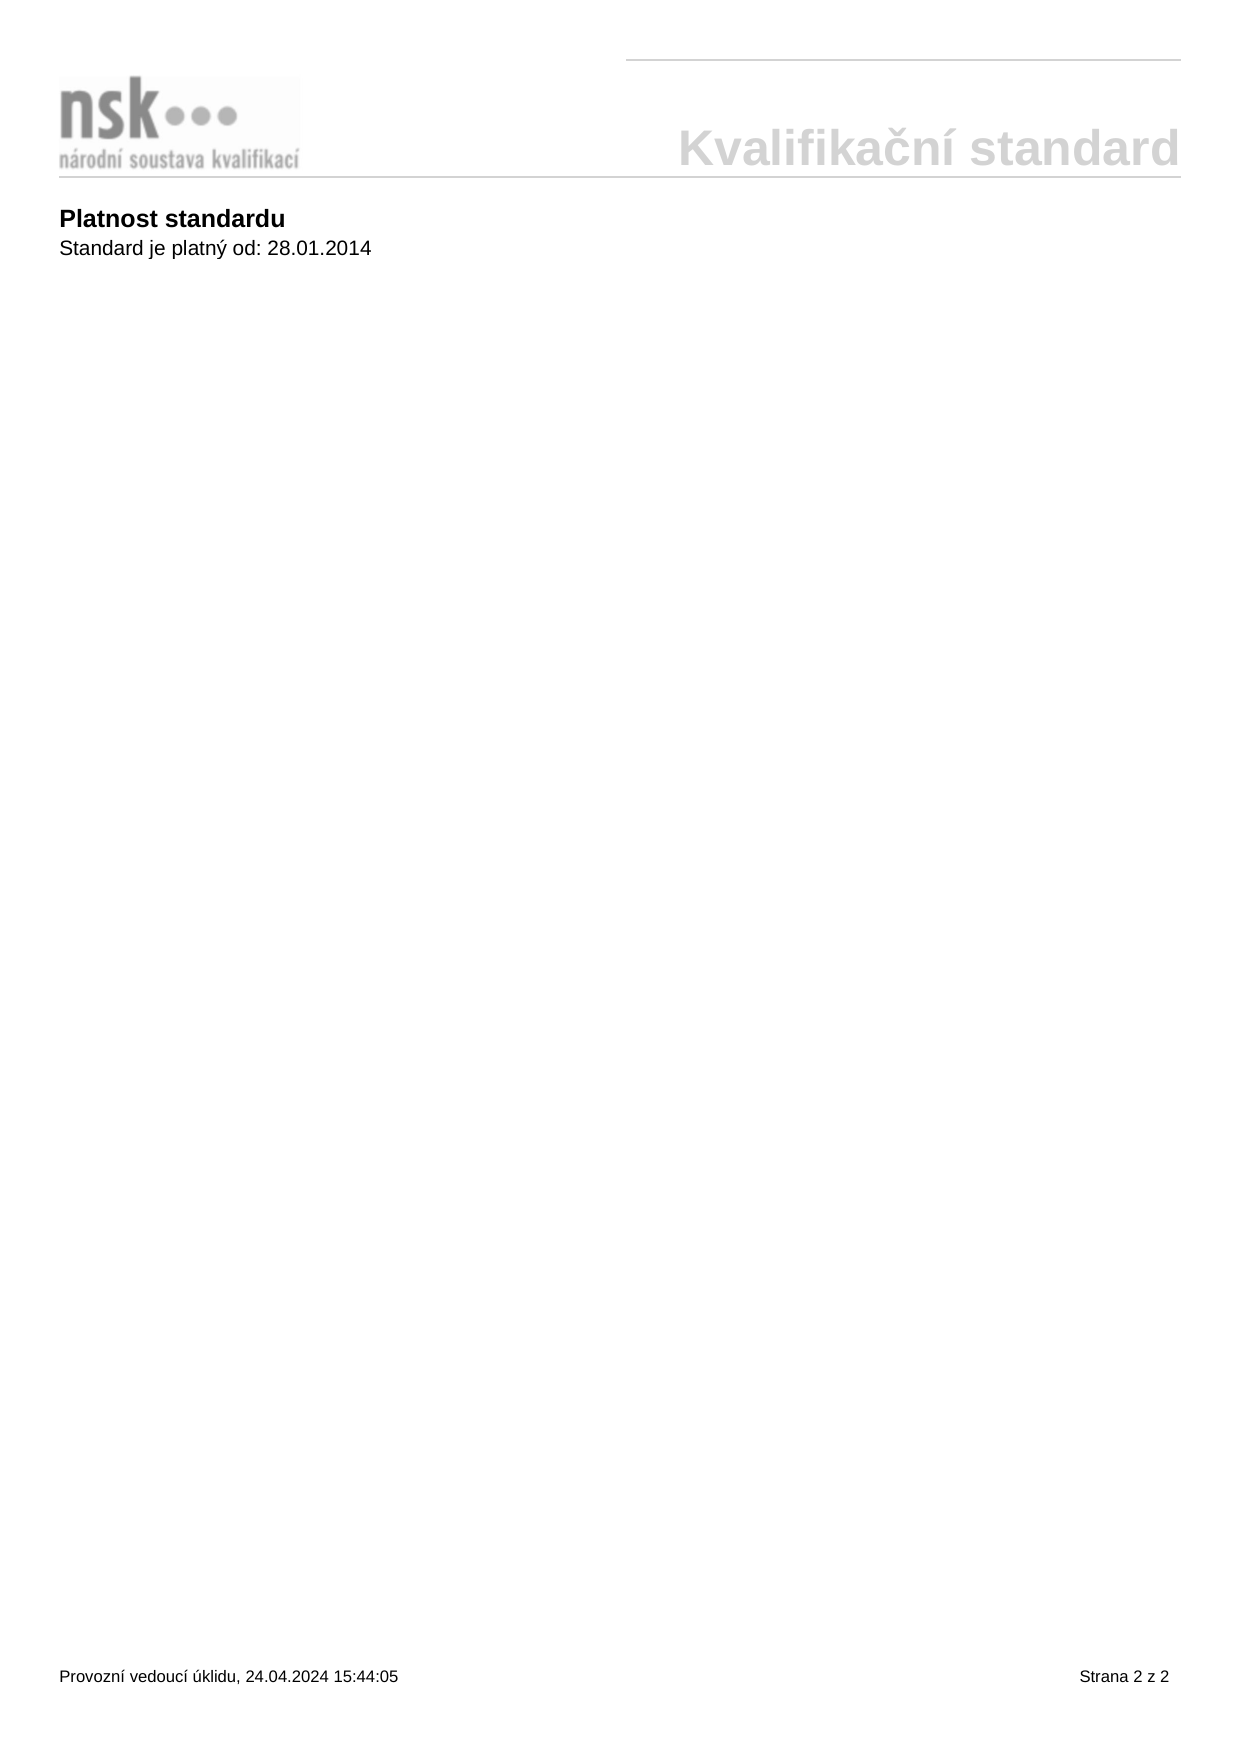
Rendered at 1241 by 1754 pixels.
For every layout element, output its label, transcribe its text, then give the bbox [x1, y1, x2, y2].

table_cell [59, 194, 483, 200]
table_cell Provozní vedoucí úklidu, 24.04.2024 15:44:05 [59, 1658, 862, 1694]
table_cell [862, 194, 1093, 200]
table_cell [1093, 859, 1169, 1159]
table_cell [59, 1409, 483, 1658]
table_cell [620, 859, 626, 1159]
table_cell [862, 859, 1093, 1159]
table_cell [626, 259, 862, 559]
table_cell [1093, 259, 1169, 559]
table_cell Strana 2 z 2 [862, 1658, 1169, 1694]
table_cell Kvalifikační standard [626, 61, 1181, 176]
table_cell [626, 194, 862, 200]
table_cell [1169, 559, 1181, 859]
table_cell [620, 559, 626, 859]
table_cell [1093, 1159, 1169, 1409]
table_cell [626, 1409, 862, 1658]
table_cell [1169, 1658, 1181, 1694]
table_cell [626, 1159, 862, 1409]
table_cell [484, 559, 620, 859]
table_cell [1093, 559, 1169, 859]
table_cell [484, 859, 620, 1159]
table_cell [484, 171, 620, 176]
table_cell [626, 859, 862, 1159]
table_cell [59, 178, 1181, 194]
table_cell [59, 559, 483, 859]
table_cell [620, 259, 626, 559]
table_cell [484, 194, 620, 200]
table_cell [1093, 1409, 1169, 1658]
table_cell [1169, 259, 1181, 559]
table_cell [59, 1159, 483, 1409]
table_cell [1169, 1159, 1181, 1409]
table_cell [862, 259, 1093, 559]
table_cell Standard je platný od: 28.01.2014 [59, 236, 1181, 259]
table_cell [59, 171, 483, 176]
table_cell [621, 59, 626, 170]
table_cell Platnost standardu [59, 200, 1181, 236]
table_cell [484, 259, 620, 559]
table_cell [620, 1409, 626, 1658]
table_cell [484, 1409, 620, 1658]
table_cell [862, 1409, 1093, 1658]
table_cell [484, 1159, 620, 1409]
table_cell [862, 559, 1093, 859]
table_cell [862, 1159, 1093, 1409]
picture [58, 59, 621, 171]
table_cell [59, 859, 483, 1159]
table_cell [1093, 194, 1169, 200]
table_cell [620, 1159, 626, 1409]
table_cell [1169, 194, 1181, 200]
table_cell [626, 559, 862, 859]
table_cell [1169, 1409, 1181, 1658]
table_cell [1169, 859, 1181, 1159]
table_cell [59, 259, 483, 559]
